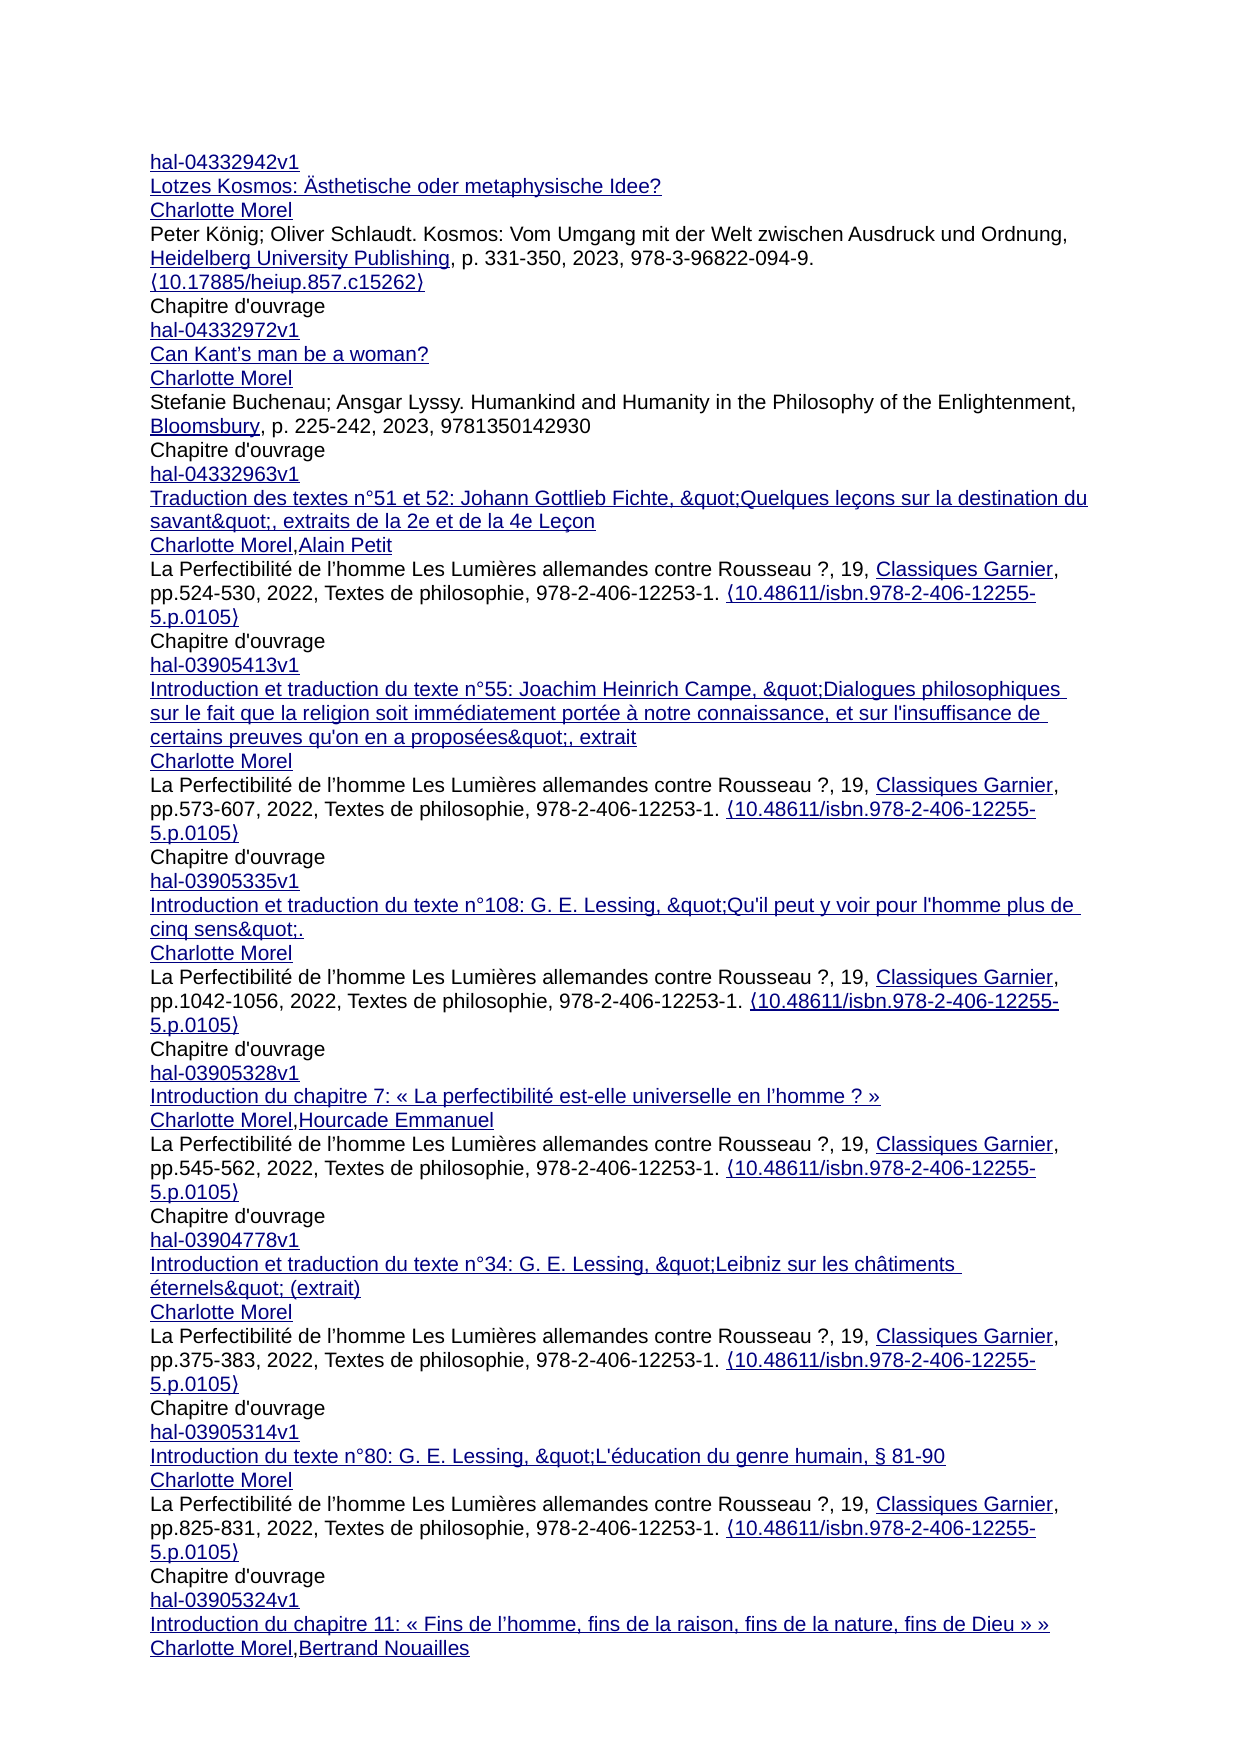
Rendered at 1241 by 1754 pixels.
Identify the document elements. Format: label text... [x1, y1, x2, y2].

table_cell Introduction du chapitre 7: « La perfectibilité est-elle universelle en l’homme ? » Charlotte Morel,Hourcade Emmanuel La Perfectibilité de l’homme Les Lumières allemandes contre Rousseau ?, 19, Classiques Garnier, pp.545-562, 2022, Textes de philosophie, 978-2-406-12253-1. ⟨10.48611/isbn.978-2-406-12255-5.p.0105⟩ Chapitre d'ouvrage hal-03904778v1 [150, 1084, 1090, 1252]
table_cell Lotzes Kosmos: Ästhetische oder metaphysische Idee? Charlotte Morel Peter König; Oliver Schlaudt. Kosmos: Vom Umgang mit der Welt zwischen Ausdruck und Ordnung, Heidelberg University Publishing, p. 331-350, 2023, 978-3-96822-094-9. ⟨10.17885/heiup.857.c15262⟩ Chapitre d'ouvrage hal-04332972v1 [150, 174, 1090, 342]
table_cell Introduction et traduction du texte n°108: G. E. Lessing, &quot;Qu'il peut y voir pour l'homme plus de cinq sens&quot;. Charlotte Morel La Perfectibilité de l’homme Les Lumières allemandes contre Rousseau ?, 19, Classiques Garnier, pp.1042-1056, 2022, Textes de philosophie, 978-2-406-12253-1. ⟨10.48611/isbn.978-2-406-12255-5.p.0105⟩ Chapitre d'ouvrage hal-03905328v1 [150, 893, 1090, 1084]
table_cell Introduction et traduction du texte n°34: G. E. Lessing, &quot;Leibniz sur les châtiments éternels&quot; (extrait) Charlotte Morel La Perfectibilité de l’homme Les Lumières allemandes contre Rousseau ?, 19, Classiques Garnier, pp.375-383, 2022, Textes de philosophie, 978-2-406-12253-1. ⟨10.48611/isbn.978-2-406-12255-5.p.0105⟩ Chapitre d'ouvrage hal-03905314v1 [150, 1252, 1090, 1444]
table_cell Introduction et traduction du texte n°55: Joachim Heinrich Campe, &quot;Dialogues philosophiques sur le fait que la religion soit immédiatement portée à notre connaissance, et sur l'insuffisance de certains preuves qu'on en a proposées&quot;, extrait Charlotte Morel La Perfectibilité de l’homme Les Lumières allemandes contre Rousseau ?, 19, Classiques Garnier, pp.573-607, 2022, Textes de philosophie, 978-2-406-12253-1. ⟨10.48611/isbn.978-2-406-12255-5.p.0105⟩ Chapitre d'ouvrage hal-03905335v1 [150, 677, 1090, 893]
table_cell Can Kant’s man be a woman? Charlotte Morel Stefanie Buchenau; Ansgar Lyssy. Humankind and Humanity in the Philosophy of the Enlightenment, Bloomsbury, p. 225-242, 2023, 9781350142930 Chapitre d'ouvrage hal-04332963v1 [150, 342, 1090, 485]
table_cell Traduction des textes n°51 et 52: Johann Gottlieb Fichte, &quot;Quelques leçons sur la destination du savant&quot;, extraits de la 2e et de la 4e Leçon Charlotte Morel,Alain Petit La Perfectibilité de l’homme Les Lumières allemandes contre Rousseau ?, 19, Classiques Garnier, pp.524-530, 2022, Textes de philosophie, 978-2-406-12253-1. ⟨10.48611/isbn.978-2-406-12255-5.p.0105⟩ Chapitre d'ouvrage hal-03905413v1 [150, 485, 1090, 677]
table_cell Introduction du texte n°80: G. E. Lessing, &quot;L'éducation du genre humain, § 81-90 Charlotte Morel La Perfectibilité de l’homme Les Lumières allemandes contre Rousseau ?, 19, Classiques Garnier, pp.825-831, 2022, Textes de philosophie, 978-2-406-12253-1. ⟨10.48611/isbn.978-2-406-12255-5.p.0105⟩ Chapitre d'ouvrage hal-03905324v1 [150, 1444, 1090, 1611]
table_cell Introduction du chapitre 11: « Fins de l’homme, fins de la raison, fins de la nature, fins de Dieu » » Charlotte Morel,Bertrand Nouailles [150, 1611, 1090, 1659]
table_cell hal-04332942v1 [150, 150, 1090, 174]
